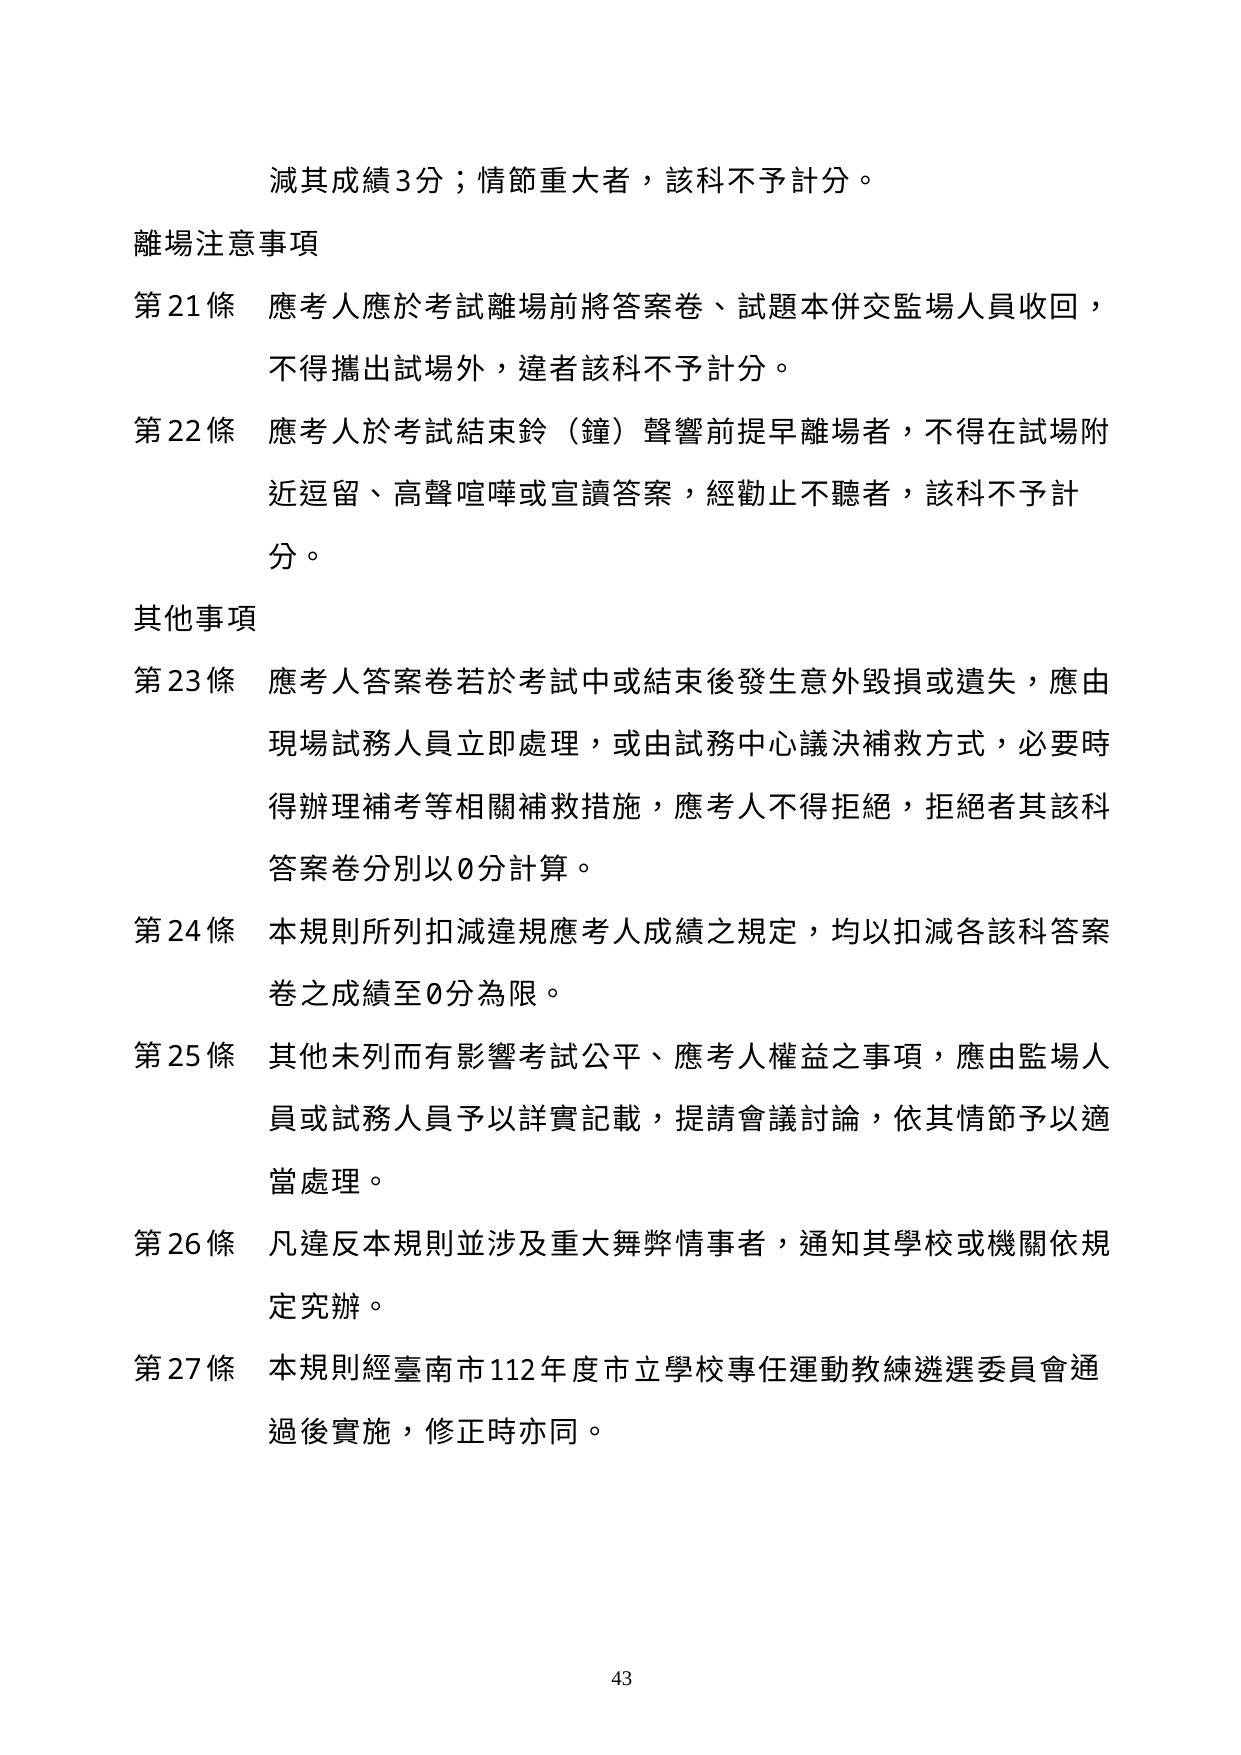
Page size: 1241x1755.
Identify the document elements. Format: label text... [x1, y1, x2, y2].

table_cell 第23條 [111, 638, 254, 888]
table_cell 其他事項 [111, 575, 1142, 638]
table_cell 本規則所列扣減違規應考人成績之規定，均以扣減各該科答案卷之成績至0分為限。 [255, 888, 1142, 1013]
table_cell [111, 138, 254, 200]
table_cell 第22條 [111, 388, 254, 575]
table_cell 第25條 [111, 1013, 254, 1200]
table_cell 第26條 [111, 1200, 254, 1325]
table_cell 第21條 [111, 263, 254, 388]
table_cell 凡違反本規則並涉及重大舞弊情事者，通知其學校或機關依規定究辦。 [255, 1200, 1142, 1325]
table_cell 第24條 [111, 888, 254, 1013]
table_cell 應考人應於考試離場前將答案卷、試題本併交監場人員收回，不得攜出試場外，違者該科不予計分。 [255, 263, 1142, 388]
table_cell 離場注意事項 [111, 200, 1142, 263]
table_cell 應考人答案卷若於考試中或結束後發生意外毀損或遺失，應由現場試務人員立即處理，或由試務中心議決補救方式，必要時得辦理補考等相關補救措施，應考人不得拒絕，拒絕者其該科答案卷分別以0分計算。 [255, 638, 1142, 888]
table_cell 應考人於考試結束鈴（鐘）聲響前提早離場者，不得在試場附近逗留、高聲喧嘩或宣讀答案，經勸止不聽者，該科不予計分。 [255, 388, 1142, 575]
table_cell 其他未列而有影響考試公平、應考人權益之事項，應由監場人員或試務人員予以詳實記載，提請會議討論，依其情節予以適當處理。 [255, 1013, 1142, 1200]
table_cell 本規則經臺南市112年度市立學校專任運動教練遴選委員會通過後實施，修正時亦同。 [255, 1325, 1142, 1450]
table_cell 減其成績3分；情節重大者，該科不予計分。 [255, 138, 1142, 200]
table_cell 第27條 [111, 1325, 254, 1450]
